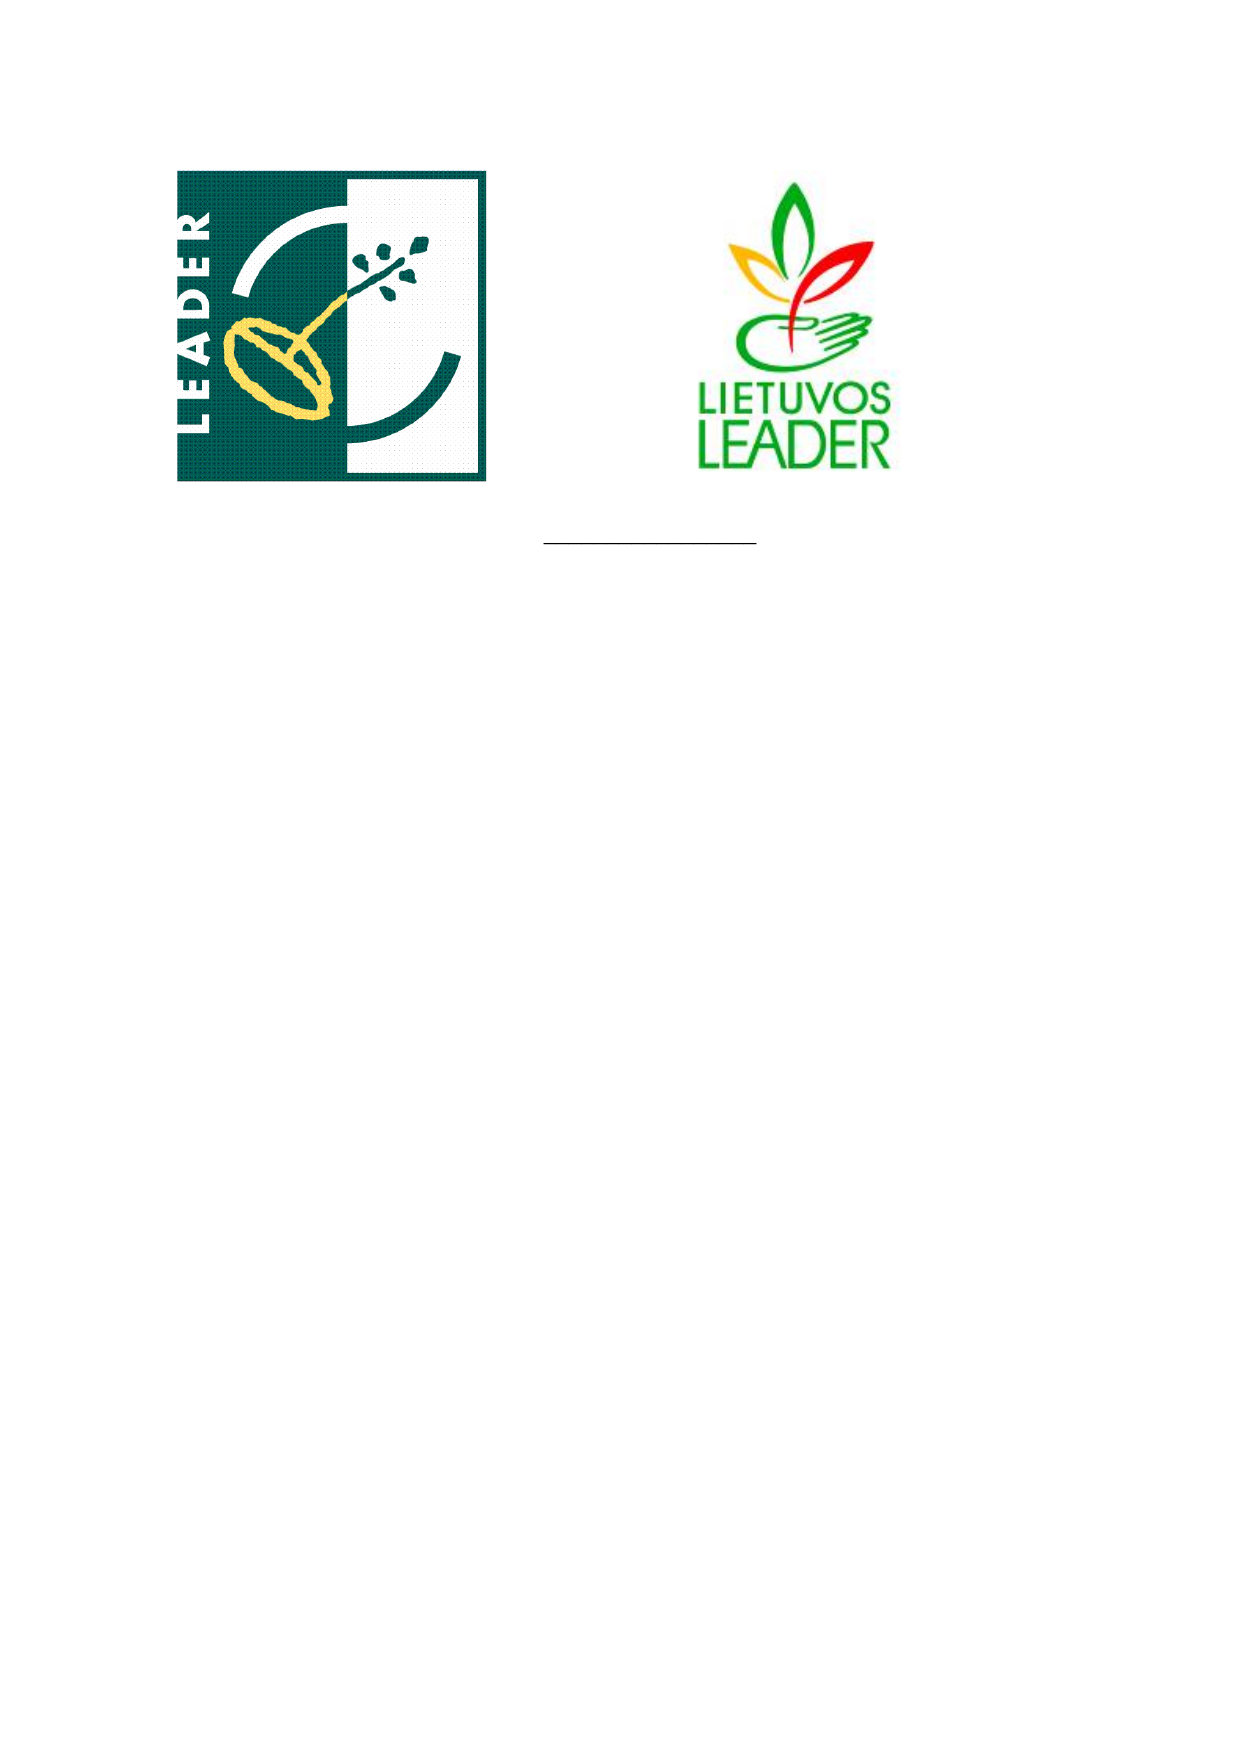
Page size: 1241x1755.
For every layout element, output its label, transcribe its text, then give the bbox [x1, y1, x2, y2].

text _________________ [177, 518, 1122, 546]
